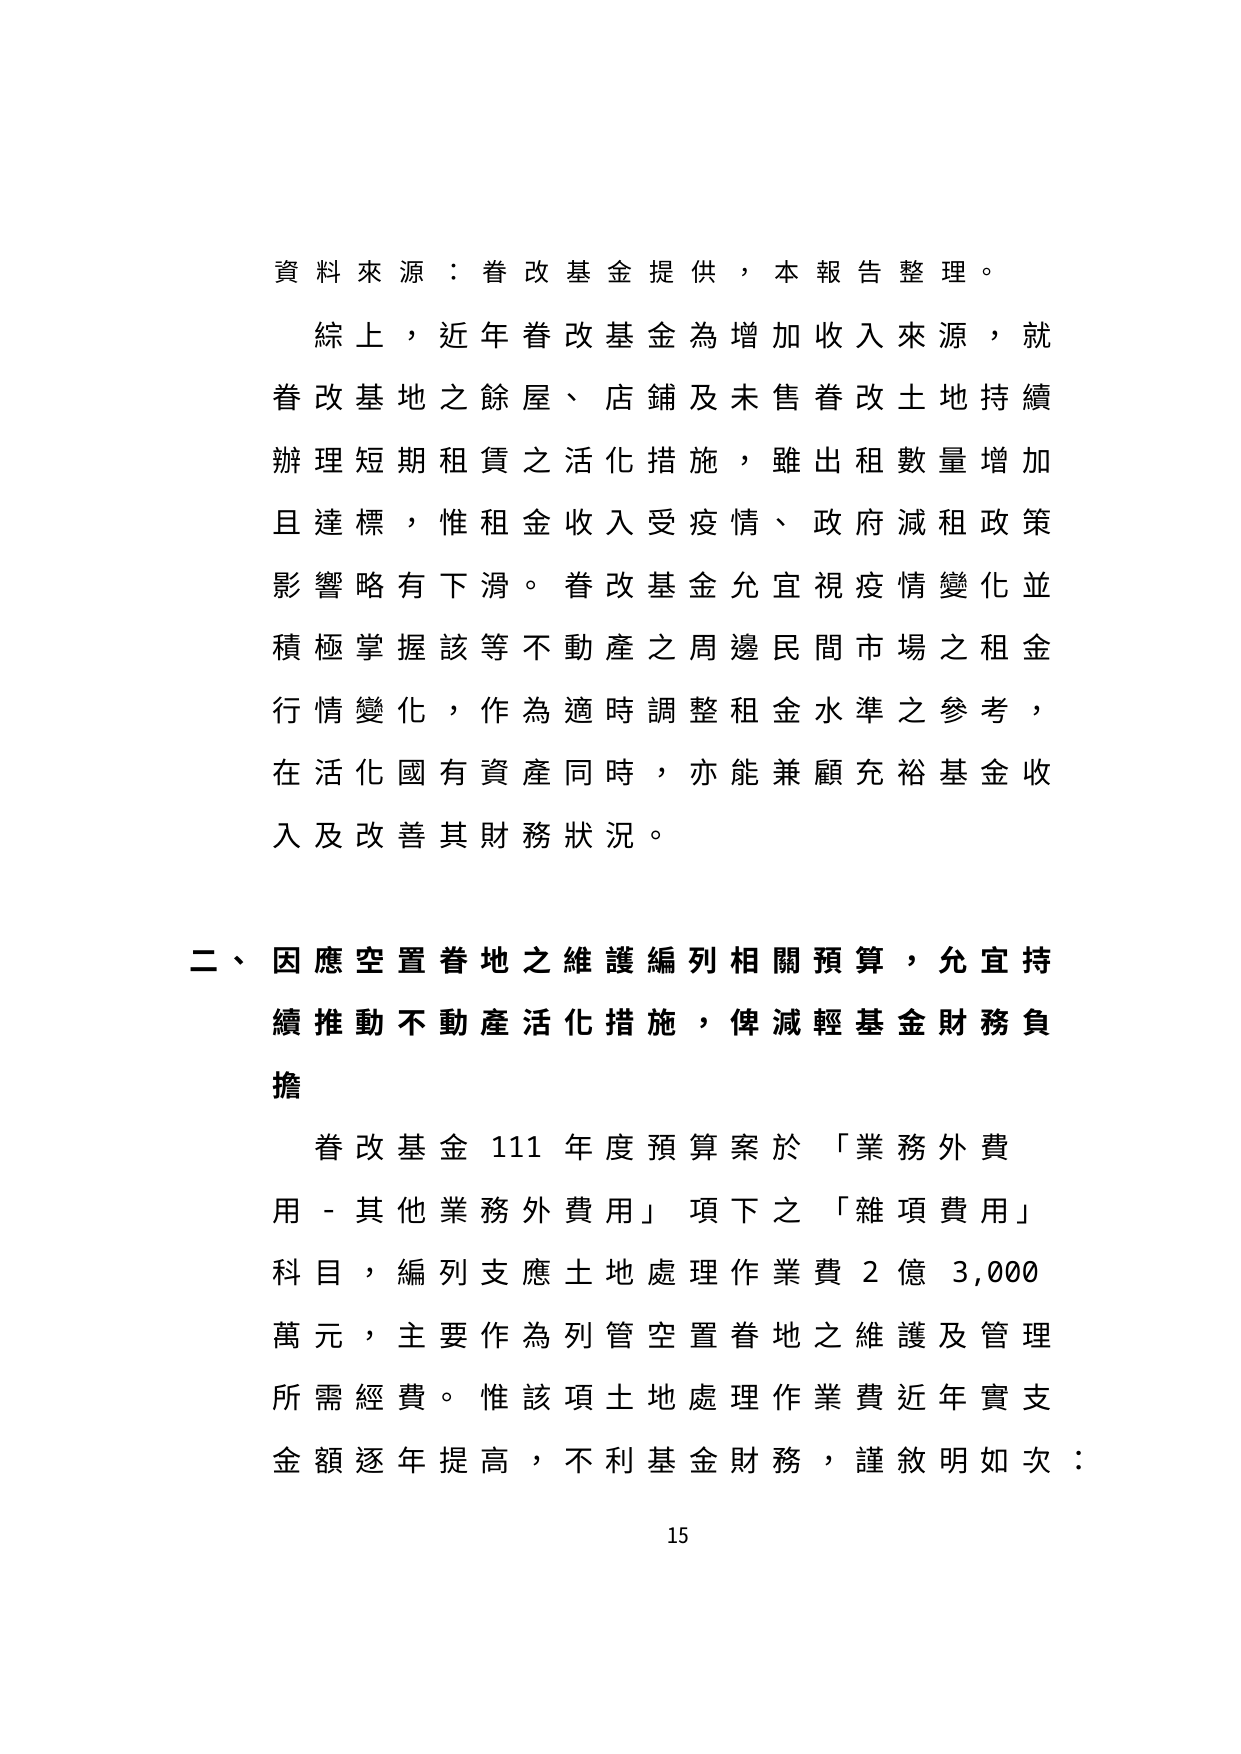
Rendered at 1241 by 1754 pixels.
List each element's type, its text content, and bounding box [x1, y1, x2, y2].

text 綜上，近年眷改基金為增加收入來源，就眷改基地之餘屋、店鋪及未售眷改土地持續辦理短期租賃之活化措施，雖出租數量增加且達標，惟租金收入受疫情、政府減租政策影響略有下滑。眷改基金允宜視疫情變化並積極掌握該等不動產之周邊民間市場之租金行情變化，作為適時調整租金水準之參考，在活化國有資產同時，亦能兼顧充裕基金收入及改善其財務狀況。 [242, 292, 1058, 854]
text 眷改基金111年度預算案於「業務外費用-其他業務外費用」項下之「雜項費用」科目，編列支應土地處理作業費2億3,000萬元，主要作為列管空置眷地之維護及管理所需經費。惟該項土地處理作業費近年實支金額逐年提高，不利基金財務，謹敘明如次： [242, 1104, 1058, 1479]
text 資料來源：眷改基金提供，本報告整理。 [242, 229, 1058, 292]
text 二、因應空置眷地之維護編列相關預算，允宜持續推動不動產活化措施，俾減輕基金財務負擔 [183, 917, 1058, 1104]
